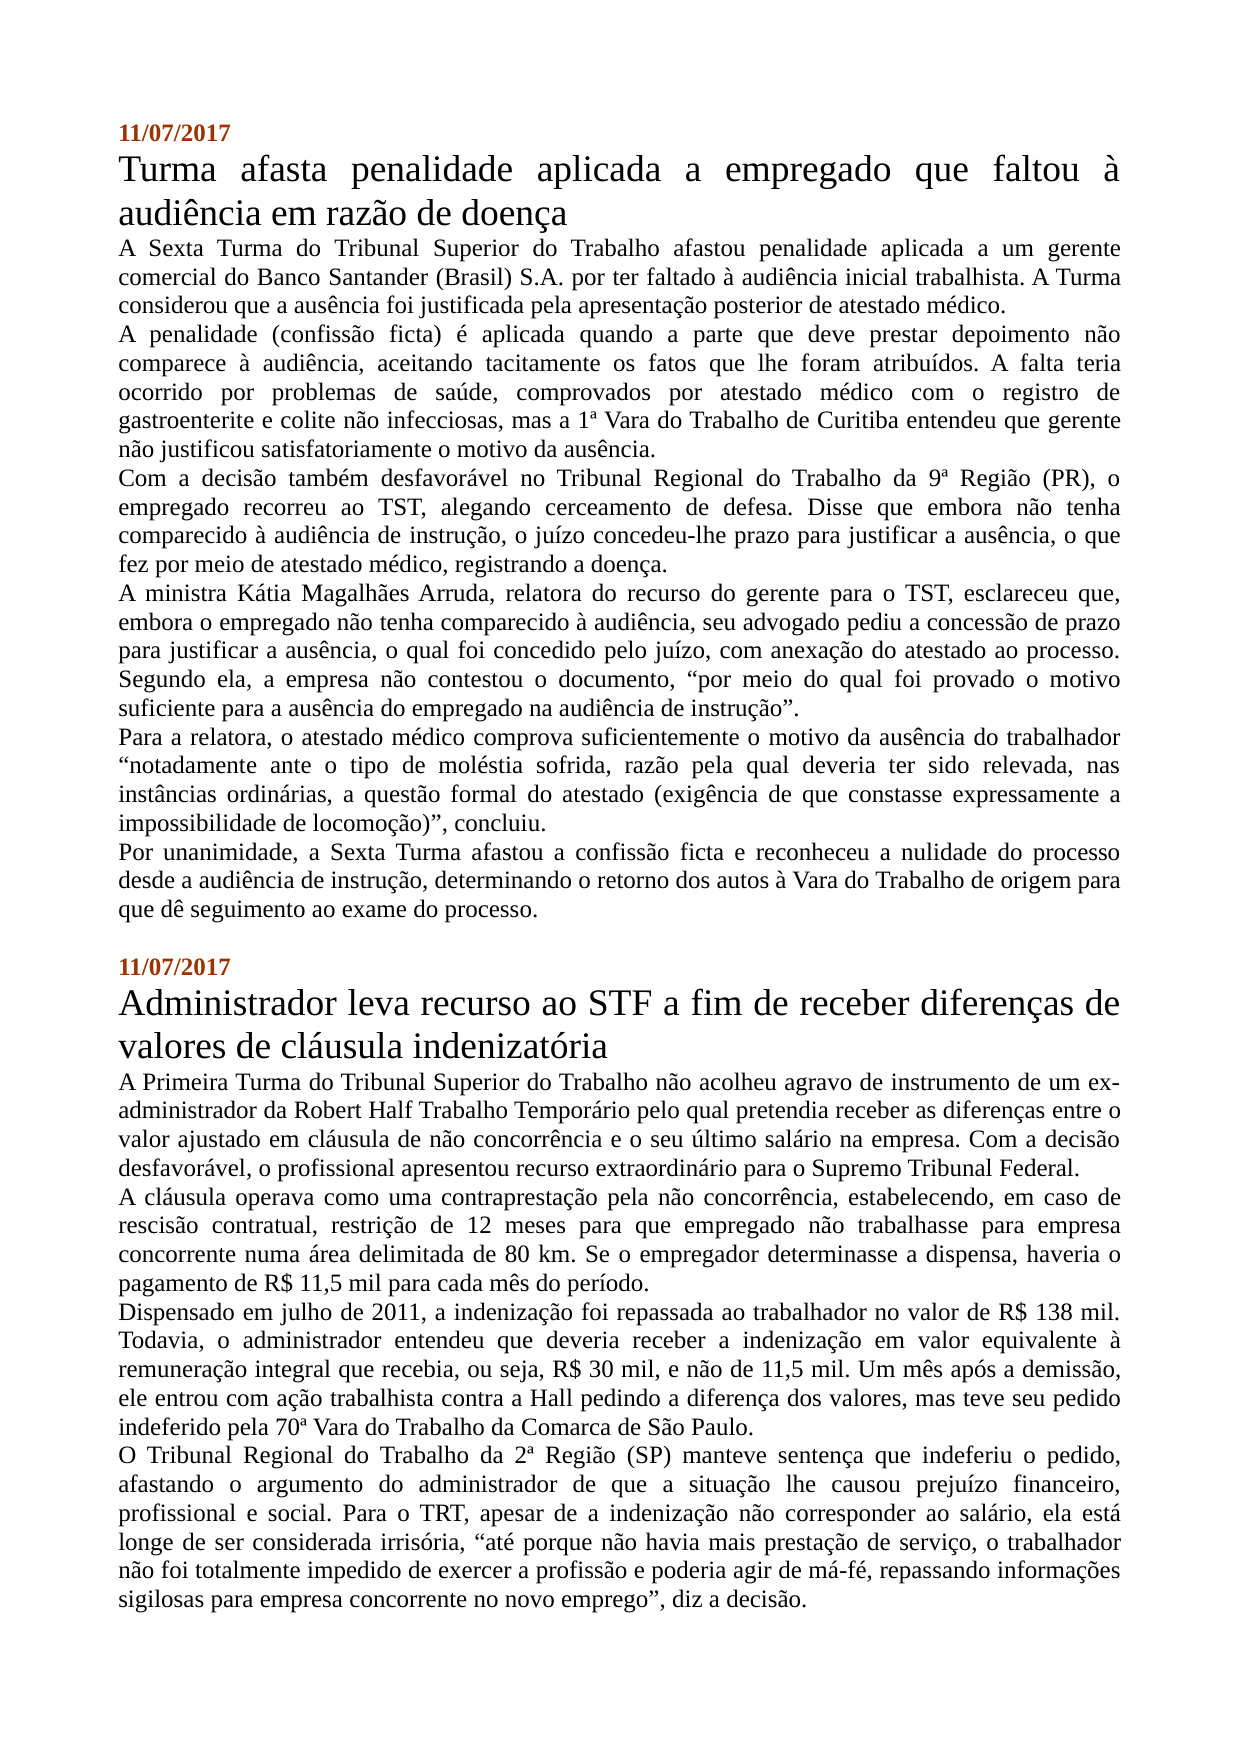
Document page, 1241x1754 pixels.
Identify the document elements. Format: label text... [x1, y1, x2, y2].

text Dispensado em julho de 2011, a indenização foi repassada ao trabalhador no valor de R$ 138 mil. Todavia, o administrador entendeu que deveria receber a indenização em valor equivalente à remuneração integral que recebia, ou seja, R$ 30 mil, e não de 11,5 mil. Um mês após a demissão, ele entrou com ação trabalhista contra a Hall pedindo a diferença dos valores, mas teve seu pedido indeferido pela 70ª Vara do Trabalho da Comarca de São Paulo. [118, 1297, 1122, 1441]
text Turma afasta penalidade aplicada a empregado que faltou à audiência em razão de doença [118, 147, 1122, 233]
text Por unanimidade, a Sexta Turma afastou a confissão ficta e reconheceu a nulidade do processo desde a audiência de instrução, determinando o retorno dos autos à Vara do Trabalho de origem para que dê seguimento ao exame do processo. [118, 837, 1122, 923]
text 11/07/2017 [118, 118, 1122, 147]
text A Sexta Turma do Tribunal Superior do Trabalho afastou penalidade aplicada a um gerente comercial do Banco Santander (Brasil) S.A. por ter faltado à audiência inicial trabalhista. A Turma considerou que a ausência foi justificada pela apresentação posterior de atestado médico. [118, 233, 1122, 319]
text O Tribunal Regional do Trabalho da 2ª Região (SP) manteve sentença que indeferiu o pedido, afastando o argumento do administrador de que a situação lhe causou prejuízo financeiro, profissional e social. Para o TRT, apesar de a indenização não corresponder ao salário, ela está longe de ser considerada irrisória, “até porque não havia mais prestação de serviço, o trabalhador não foi totalmente impedido de exercer a profissão e poderia agir de má-fé, repassando informações sigilosas para empresa concorrente no novo emprego”, diz a decisão. [118, 1441, 1122, 1613]
text A penalidade (confissão ficta) é aplicada quando a parte que deve prestar depoimento não comparece à audiência, aceitando tacitamente os fatos que lhe foram atribuídos. A falta teria ocorrido por problemas de saúde, comprovados por atestado médico com o registro de gastroenterite e colite não infecciosas, mas a 1ª Vara do Trabalho de Curitiba entendeu que gerente não justificou satisfatoriamente o motivo da ausência. [118, 319, 1122, 463]
text Com a decisão também desfavorável no Tribunal Regional do Trabalho da 9ª Região (PR), o empregado recorreu ao TST, alegando cerceamento de defesa. Disse que embora não tenha comparecido à audiência de instrução, o juízo concedeu-lhe prazo para justificar a ausência, o que fez por meio de atestado médico, registrando a doença. [118, 463, 1122, 578]
text A ministra Kátia Magalhães Arruda, relatora do recurso do gerente para o TST, esclareceu que, embora o empregado não tenha comparecido à audiência, seu advogado pediu a concessão de prazo para justificar a ausência, o qual foi concedido pelo juízo, com anexação do atestado ao processo. Segundo ela, a empresa não contestou o documento, “por meio do qual foi provado o motivo suficiente para a ausência do empregado na audiência de instrução”. [118, 578, 1122, 722]
text A Primeira Turma do Tribunal Superior do Trabalho não acolheu agravo de instrumento de um ex-administrador da Robert Half Trabalho Temporário pelo qual pretendia receber as diferenças entre o valor ajustado em cláusula de não concorrência e o seu último salário na empresa. Com a decisão desfavorável, o profissional apresentou recurso extraordinário para o Supremo Tribunal Federal. [118, 1067, 1122, 1182]
text Para a relatora, o atestado médico comprova suficientemente o motivo da ausência do trabalhador “notadamente ante o tipo de moléstia sofrida, razão pela qual deveria ter sido relevada, nas instâncias ordinárias, a questão formal do atestado (exigência de que constasse expressamente a impossibilidade de locomoção)”, concluiu. [118, 722, 1122, 837]
text A cláusula operava como uma contraprestação pela não concorrência, estabelecendo, em caso de rescisão contratual, restrição de 12 meses para que empregado não trabalhasse para empresa concorrente numa área delimitada de 80 km. Se o empregador determinasse a dispensa, haveria o pagamento de R$ 11,5 mil para cada mês do período. [118, 1182, 1122, 1297]
text 11/07/2017 [118, 952, 1122, 981]
text Administrador leva recurso ao STF a fim de receber diferenças de valores de cláusula indenizatória [118, 981, 1122, 1067]
